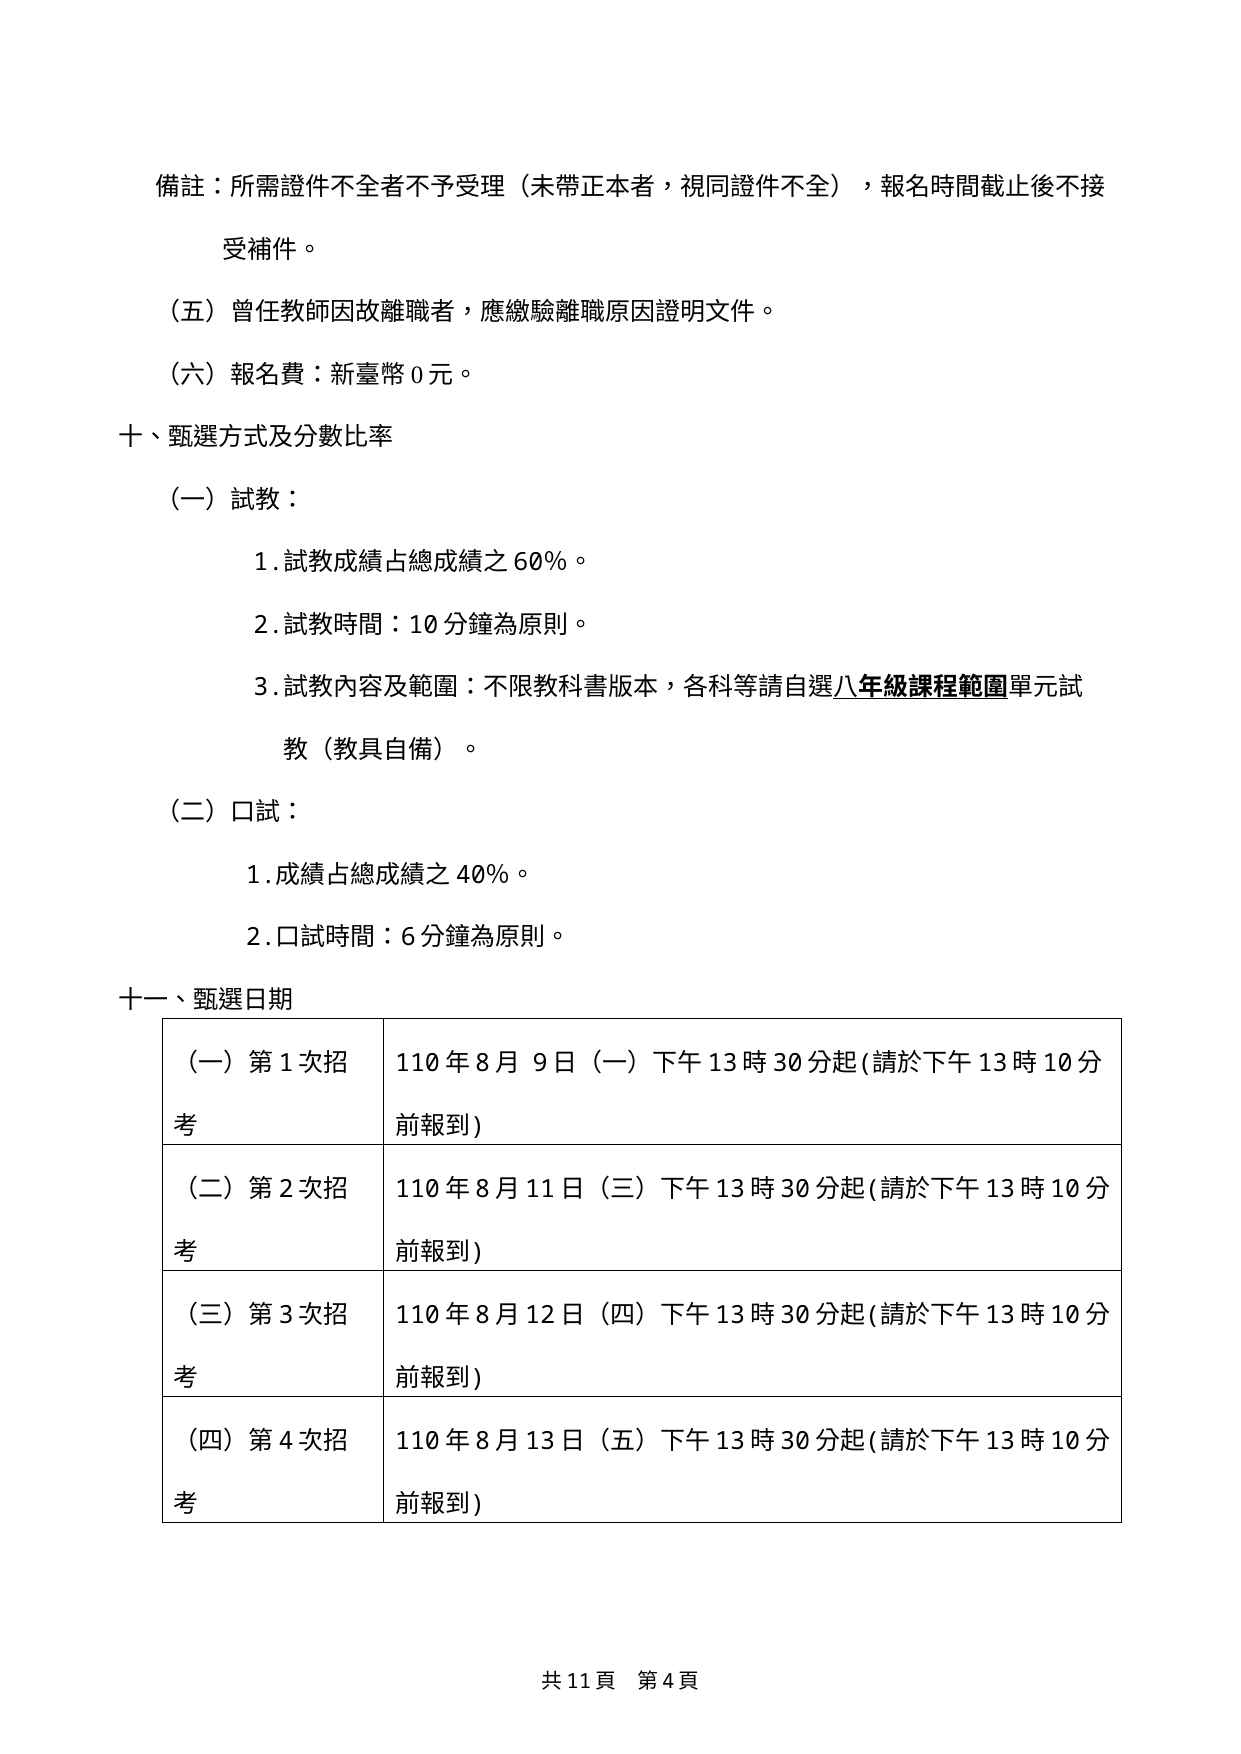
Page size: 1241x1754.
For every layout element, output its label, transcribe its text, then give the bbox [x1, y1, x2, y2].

text （六）報名費：新臺幣0元。 [156, 331, 1122, 393]
table_cell （四）第4次招考 [163, 1397, 383, 1522]
text （二）口試： [156, 768, 1122, 831]
text （一）試教： [156, 456, 1122, 518]
text 十、甄選方式及分數比率 [118, 393, 1122, 456]
table_cell （二）第2次招考 [163, 1145, 383, 1270]
text 教（教具自備）。 [118, 706, 1122, 768]
table_cell 110年8月12日（四）下午13時30分起(請於下午13時10分前報到) [384, 1271, 1121, 1396]
table_header （一）第1次招考 [163, 1019, 383, 1144]
text （五）曾任教師因故離職者，應繳驗離職原因證明文件。 [156, 268, 1122, 331]
table_cell （三）第3次招考 [163, 1271, 383, 1396]
table_cell 110年8月13日（五）下午13時30分起(請於下午13時10分前報到) [384, 1397, 1121, 1522]
text 3.試教內容及範圍：不限教科書版本，各科等請自選八年級課程範圍單元試 [118, 643, 1122, 706]
text 備註：所需證件不全者不予受理（未帶正本者，視同證件不全），報名時間截止後不接受補件。 [156, 143, 1122, 268]
text 1.試教成績占總成績之60％。 [118, 518, 1122, 581]
text 十一、甄選日期 [118, 956, 1122, 1018]
text 2.口試時間：6分鐘為原則。 [156, 893, 1122, 956]
table_cell 110年8月11日（三）下午13時30分起(請於下午13時10分前報到) [384, 1145, 1121, 1270]
table_header 110年8月 9日（一）下午13時30分起(請於下午13時10分前報到) [384, 1019, 1121, 1144]
text 1.成績占總成績之40％。 [156, 831, 1122, 893]
text 2.試教時間：10分鐘為原則。 [118, 581, 1122, 643]
